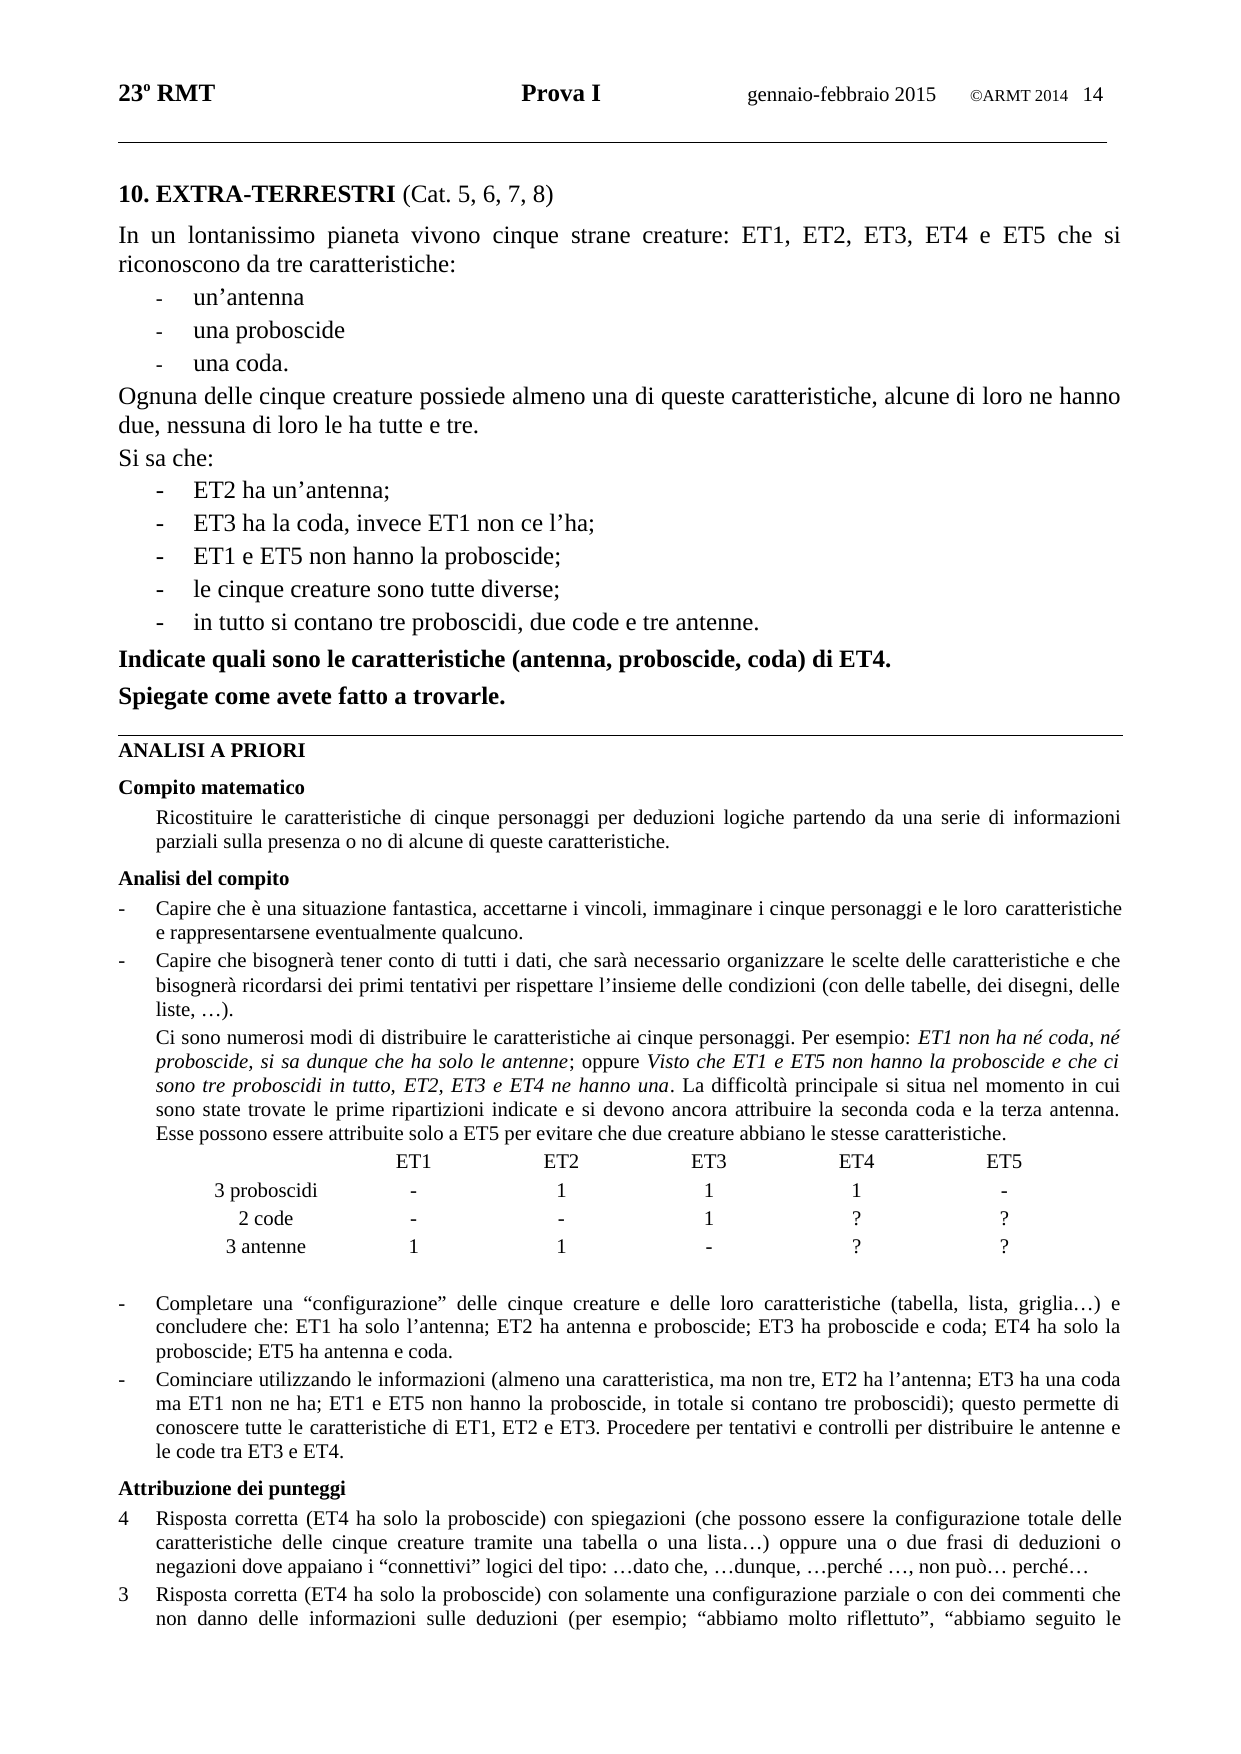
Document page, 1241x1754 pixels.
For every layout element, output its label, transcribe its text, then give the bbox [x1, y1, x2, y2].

text Ricostituire le caratteristiche di cinque personaggi per deduzioni logiche partendo da una serie di informazioni parziali sulla presenza o no di alcune di queste caratteristiche. [118, 805, 1122, 853]
list ET1 e ET5 non hanno la proboscide; [156, 541, 1122, 570]
text Si sa che: [118, 443, 1122, 471]
subtitle 10. EXTRA-TERRESTRI (Cat. 5, 6, 7, 8) [118, 179, 1122, 208]
text Ci sono numerosi modi di distribuire le caratteristiche ai cinque personaggi. Per esempio: ET1 non ha né coda, né proboscide, si sa dunque che ha solo le antenne; oppure Visto che ET1 e ET5 non hanno la proboscide e che ci sono tre proboscidi in tutto, ET2, ET3 e ET4 ne hanno una. La difficoltà principale si situa nel momento in cui sono state trovate le prime ripartizioni indicate e si devono ancora attribuire la seconda coda e la terza antenna. Esse possono essere attribuite solo a ET5 per evitare che due creature abbiano le stesse caratteristiche. [118, 1025, 1122, 1145]
list ET3 ha la coda, invece ET1 non ce l’ha; [156, 508, 1122, 537]
list ET2 ha un’antenna; [156, 476, 1122, 504]
text 4 Risposta corretta (ET4 ha solo la proboscide) con spiegazioni (che possono essere la configurazione totale delle caratteristiche delle cinque creature tramite una tabella o una lista…) oppure una o due frasi di deduzioni o negazioni dove appaiano i “connettivi” logici del tipo: …dato che, …dunque, …perché …, non può… perché… [118, 1506, 1122, 1578]
text Indicate quali sono le caratteristiche (antenna, proboscide, coda) di ET4. [118, 644, 1122, 673]
text 3 proboscidi - 1 1 1 - [118, 1177, 1122, 1202]
text 2 code - - 1 ? ? [118, 1206, 1122, 1230]
subtitle Compito matematico [118, 775, 1122, 799]
list un’antenna [156, 282, 1122, 311]
text - Capire che bisognerà tener conto di tutti i dati, che sarà necessario organizzare le scelte delle caratteristiche e che bisognerà ricordarsi dei primi tentativi per rispettare l’insieme delle condizioni (con delle tabelle, dei disegni, delle liste, …). [118, 948, 1122, 1021]
list una proboscide [156, 315, 1122, 344]
subtitle Analisi del compito [118, 866, 1122, 890]
text Spiegate come avete fatto a trovarle. [118, 681, 1122, 710]
text 3 antenne 1 1 - ? ? [118, 1234, 1122, 1258]
text ET1 ET2 ET3 ET4 ET5 [118, 1149, 1122, 1173]
list una coda. [156, 348, 1122, 377]
text Ognuna delle cinque creature possiede almeno una di queste caratteristiche, alcune di loro ne hanno due, nessuna di loro le ha tutte e tre. [118, 381, 1122, 438]
text 3 Risposta corretta (ET4 ha solo la proboscide) con solamente una configurazione parziale o con dei commenti che non danno delle informazioni sulle deduzioni (per esempio; “abbiamo molto riflettuto”, “abbiamo seguito le [118, 1582, 1122, 1630]
list in tutto si contano tre proboscidi, due code e tre antenne. [156, 607, 1122, 636]
text In un lontanissimo pianeta vivono cinque strane creature: ET1, ET2, ET3, ET4 e ET5 che si riconoscono da tre caratteristiche: [118, 221, 1122, 278]
list Attribuzione dei punteggi [118, 1476, 1122, 1499]
text - Completare una “configurazione” delle cinque creature e delle loro caratteristiche (tabella, lista, griglia…) e concludere che: ET1 ha solo l’antenna; ET2 ha antenna e proboscide; ET3 ha proboscide e coda; ET4 ha solo la proboscide; ET5 ha antenna e coda. [118, 1290, 1122, 1363]
text - Capire che è una situazione fantastica, accettarne i vincoli, immaginare i cinque personaggi e le loro caratteristiche e rappresentarsene eventualmente qualcuno. [118, 896, 1122, 944]
list AnalIsI a priori [118, 736, 1123, 762]
list le cinque creature sono tutte diverse; [156, 574, 1122, 603]
text - Cominciare utilizzando le informazioni (almeno una caratteristica, ma non tre, ET2 ha l’antenna; ET3 ha una coda ma ET1 non ne ha; ET1 e ET5 non hanno la proboscide, in totale si contano tre proboscidi); questo permette di conoscere tutte le caratteristiche di ET1, ET2 e ET3. Procedere per tentativi e controlli per distribuire le antenne e le code tra ET3 e ET4. [118, 1367, 1122, 1463]
